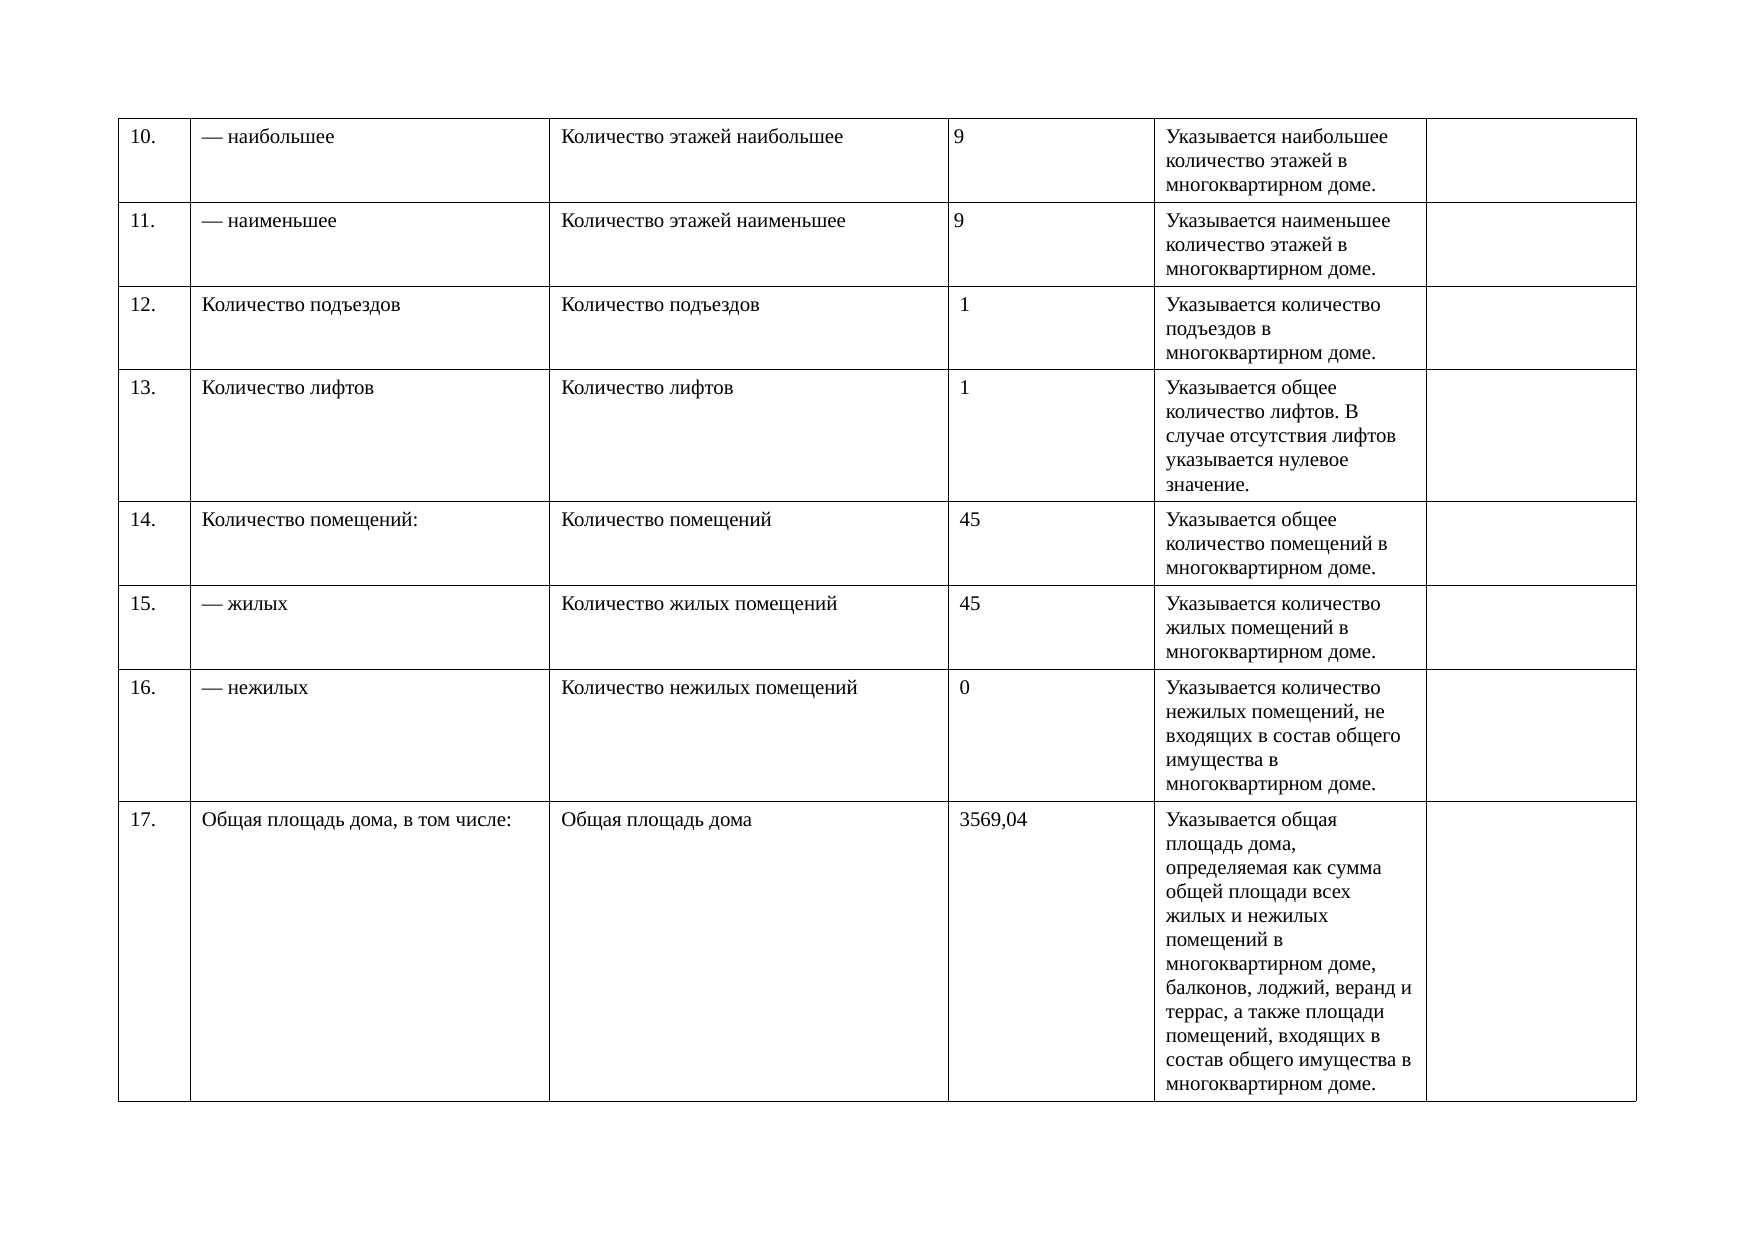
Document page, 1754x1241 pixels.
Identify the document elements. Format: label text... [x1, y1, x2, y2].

table_cell Количество нежилых помещений [550, 670, 948, 801]
table_cell — наименьшее [191, 203, 549, 286]
table_cell — наибольшее [191, 119, 549, 202]
table_cell Указывается количество нежилых помещений, не входящих в состав общего имущества в многоквартирном доме. [1155, 670, 1426, 801]
table_cell Количество этажей наименьшее [550, 203, 948, 286]
table_cell Указывается наименьшее количество этажей в многоквартирном доме. [1155, 203, 1426, 286]
table_cell Количество помещений: [191, 502, 549, 585]
table_cell Количество лифтов [550, 370, 948, 501]
table_cell 9 [949, 119, 1154, 202]
table_cell Указывается общее количество лифтов. В случае отсутствия лифтов указывается нулевое значение. [1155, 370, 1426, 501]
table_cell [1427, 802, 1636, 1101]
table_cell [1427, 670, 1636, 801]
table_cell 11. [119, 203, 190, 286]
table_cell [1427, 287, 1636, 369]
table_cell Количество жилых помещений [550, 586, 948, 669]
table_cell Общая площадь дома [550, 802, 948, 1101]
table_cell Указывается общее количество помещений в многоквартирном доме. [1155, 502, 1426, 585]
table_cell 1 [949, 370, 1154, 501]
table_cell [1427, 119, 1636, 202]
table_cell 45 [949, 502, 1154, 585]
table_cell Количество лифтов [191, 370, 549, 501]
table_cell [1427, 586, 1636, 669]
table_cell [1427, 370, 1636, 501]
table_cell Общая площадь дома, в том числе: [191, 802, 549, 1101]
table_cell 16. [119, 670, 190, 801]
table_cell Указывается количество подъездов в многоквартирном доме. [1155, 287, 1426, 369]
table_cell — жилых [191, 586, 549, 669]
table_cell Количество этажей наибольшее [550, 119, 948, 202]
table_cell Указывается общая площадь дома, определяемая как сумма общей площади всех жилых и нежилых помещений в многоквартирном доме, балконов, лоджий, веранд и террас, а также площади помещений, входящих в состав общего имущества в многоквартирном доме. [1155, 802, 1426, 1101]
table_cell Количество подъездов [550, 287, 948, 369]
table_cell [1427, 502, 1636, 585]
table_cell Указывается наибольшее количество этажей в многоквартирном доме. [1155, 119, 1426, 202]
table_cell 9 [949, 203, 1154, 286]
table_cell [1427, 203, 1636, 286]
table_cell Количество подъездов [191, 287, 549, 369]
table_cell 3569,04 [949, 802, 1154, 1101]
table_cell 17. [119, 802, 190, 1101]
table_cell — нежилых [191, 670, 549, 801]
table_cell 14. [119, 502, 190, 585]
table_cell 0 [949, 670, 1154, 801]
table_cell Количество помещений [550, 502, 948, 585]
table_cell 45 [949, 586, 1154, 669]
table_cell Указывается количество жилых помещений в многоквартирном доме. [1155, 586, 1426, 669]
table_cell 12. [119, 287, 190, 369]
table_cell 15. [119, 586, 190, 669]
table_cell 1 [949, 287, 1154, 369]
table_cell 10. [119, 119, 190, 202]
table_cell 13. [119, 370, 190, 501]
